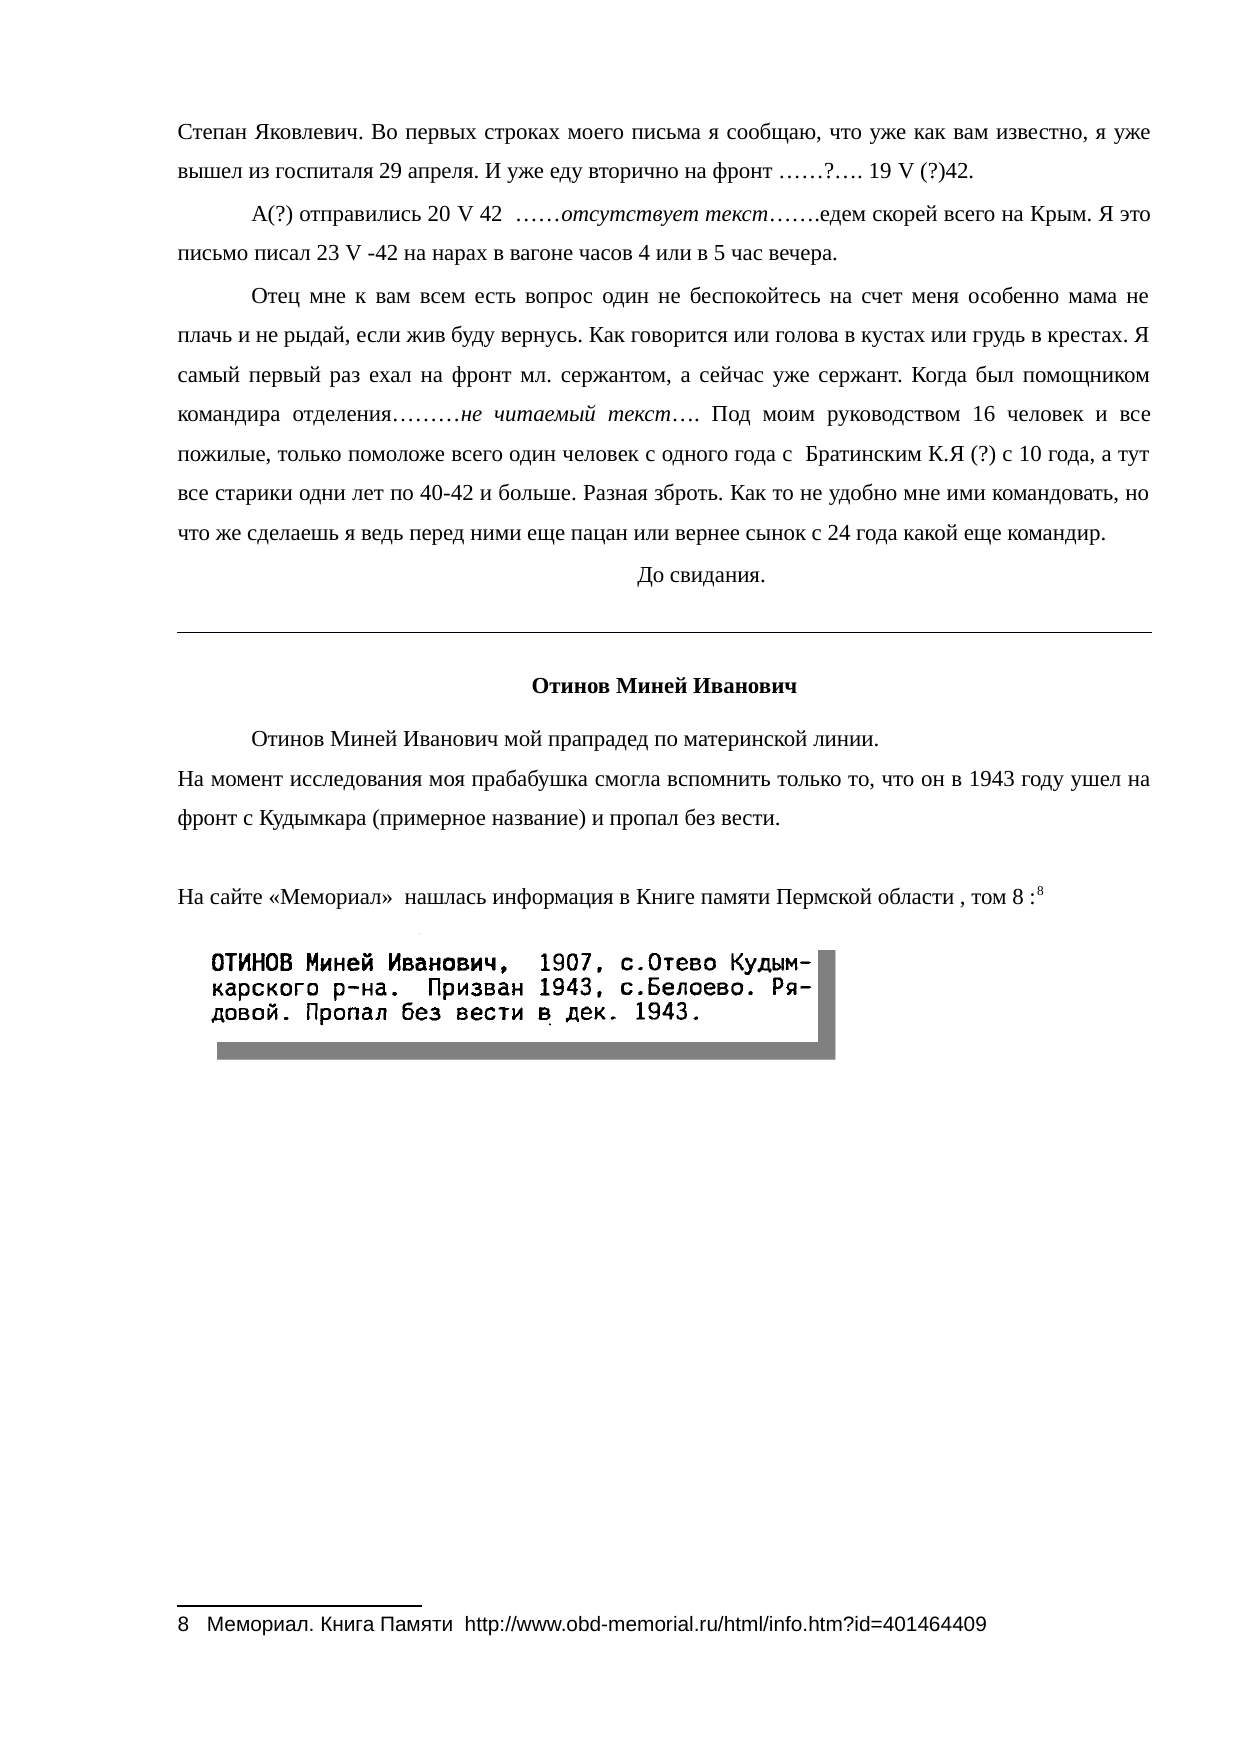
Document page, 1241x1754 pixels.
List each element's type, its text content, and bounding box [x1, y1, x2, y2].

text На сайте «Мемориал» нашлась информация в Книге памяти Пермской области , том 8 : [177, 883, 1152, 909]
text Отинов Миней Иванович [177, 672, 1152, 699]
text Мемориал. Книга Памяти http://www.obd-memorial.ru/html/info.htm?id=401464409 [177, 1612, 1152, 1636]
picture [199, 932, 818, 1042]
text На момент исследования моя прабабушка смогла вспомнить только то, что он в 1943 году ушел на фронт с Кудымкара (примерное название) и пропал без вести. [177, 765, 1152, 831]
text До свидания. [177, 561, 1152, 587]
text Отинов Миней Иванович мой прапрадед по материнской линии. [177, 725, 1152, 752]
text Степан Яковлевич. Во первых строках моего письма я сообщаю, что уже как вам известно, я уже вышел из госпиталя 29 апреля. И уже еду вторично на фронт ……?…. 19 V (?)42. [177, 118, 1152, 184]
text Отец мне к вам всем есть вопрос один не беспокойтесь на счет меня особенно мама не плачь и не рыдай, если жив буду вернусь. Как говорится или голова в кустах или грудь в крестах. Я самый первый раз ехал на фронт мл. сержантом, а сейчас уже сержант. Когда был помощником командира отделения………не читаемый текст…. Под моим руководством 16 человек и все пожилые, только помоложе всего один человек с одного года с Братинским К.Я (?) с 10 года, а тут все старики одни лет по 40-42 и больше. Разная зброть. Как то не удобно мне ими командовать, но что же сделаешь я ведь перед ними еще пацан или вернее сынок с 24 года какой еще командир. [177, 282, 1152, 545]
text А(?) отправились 20 V 42 ……отсутствует текст…….едем скорей всего на Крым. Я это письмо писал 23 V -42 на нарах в вагоне часов 4 или в 5 час вечера. [177, 200, 1152, 266]
